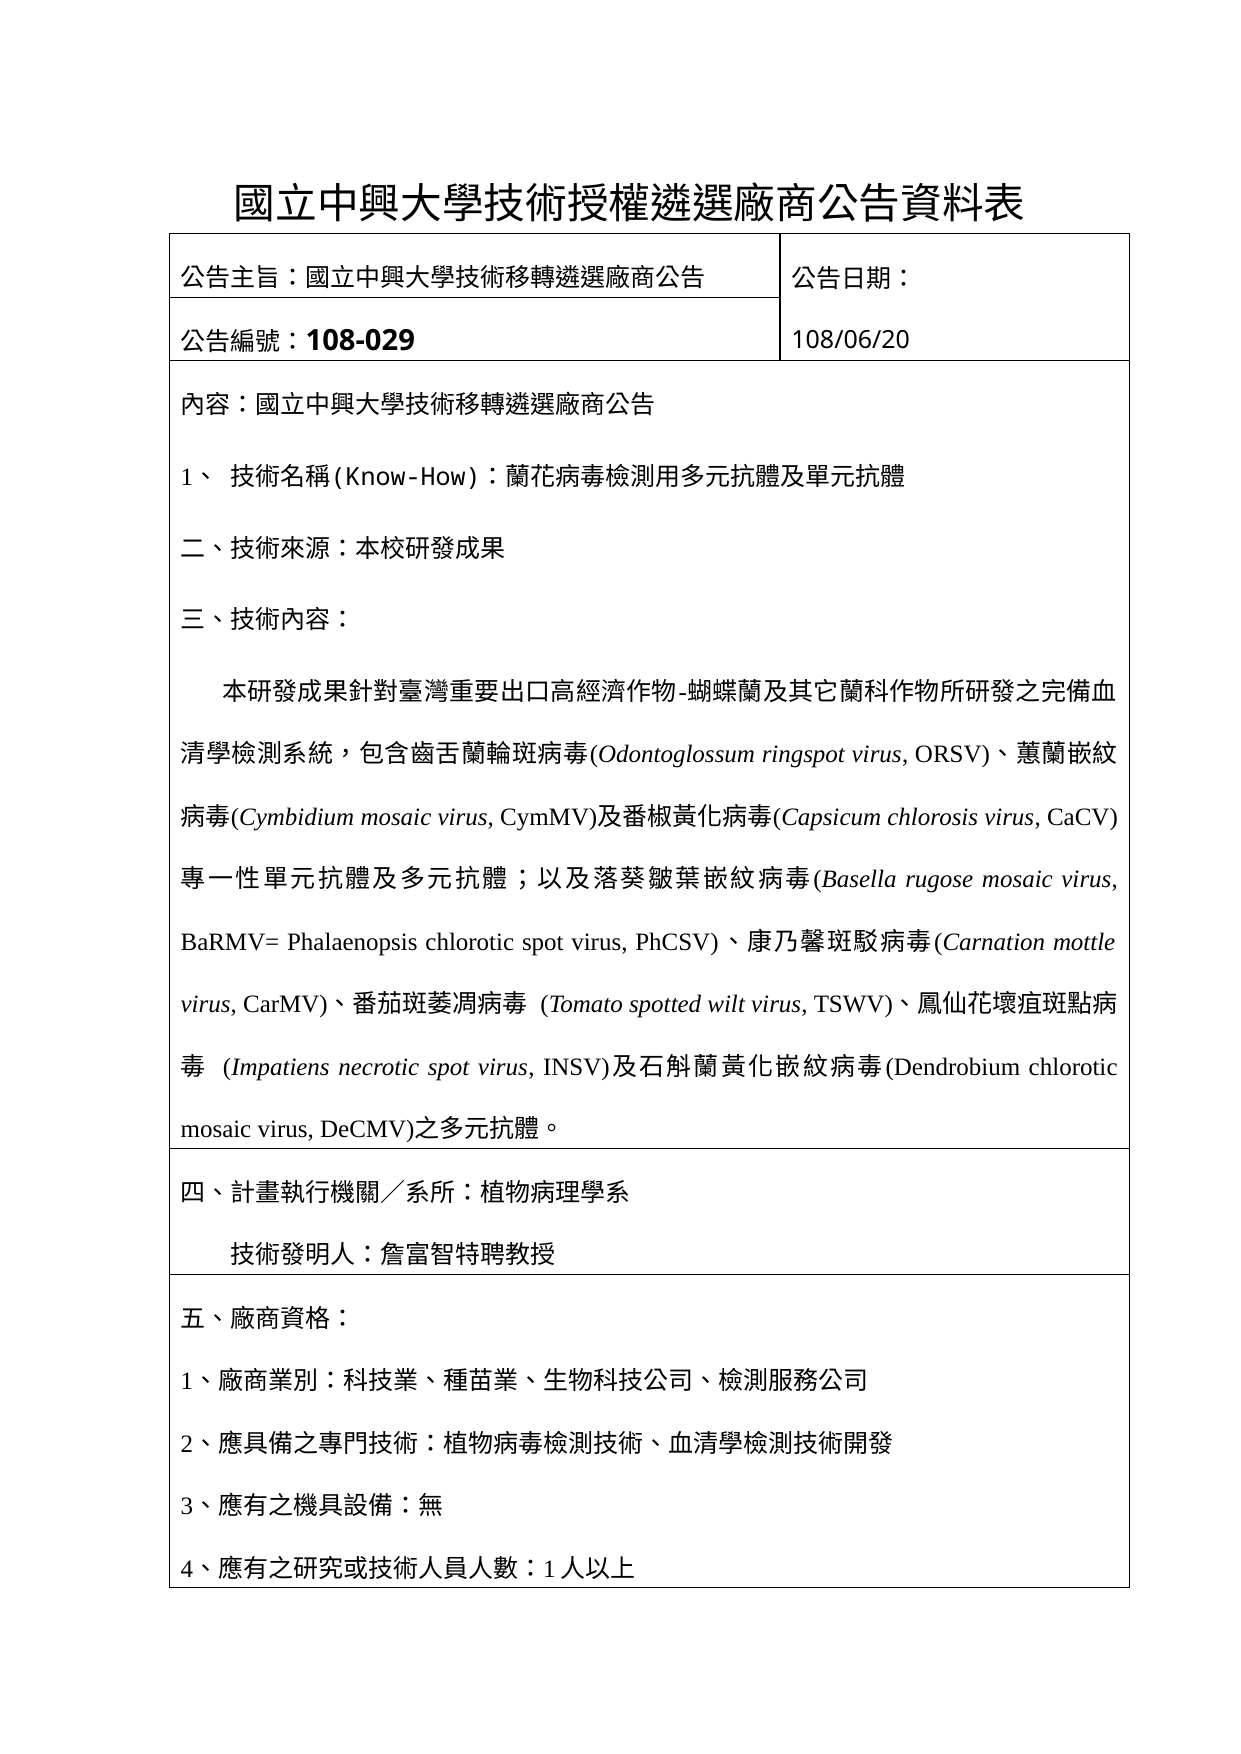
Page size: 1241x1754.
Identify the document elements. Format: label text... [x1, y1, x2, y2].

text 國立中興大學技術授權遴選廠商公告資料表 [206, 158, 1053, 221]
table_cell 五、廠商資格： 1、廠商業別：科技業、種苗業、生物科技公司、檢測服務公司 2、應具備之專門技術：植物病毒檢測技術、血清學檢測技術開發 3、應有之機具設備：無 4、應有之研究或技術人員人數：1人以上 [170, 1275, 1129, 1587]
table_header 公告主旨：國立中興大學技術移轉遴選廠商公告 [170, 234, 779, 297]
table_cell 公告編號：108-029 [170, 298, 779, 360]
table_cell 四、計畫執行機關∕系所：植物病理學系 技術發明人：詹富智特聘教授 [170, 1149, 1129, 1274]
table_cell 內容：國立中興大學技術移轉遴選廠商公告 技術名稱(Know-How)：蘭花病毒檢測用多元抗體及單元抗體 二、技術來源：本校研發成果 三、技術內容： 本研發成果針對臺灣重要出口高經濟作物-蝴蝶蘭及其它蘭科作物所研發之完備血清學檢測系統，包含齒舌蘭輪斑病毒(Odontoglossum ringspot virus, ORSV)、蕙蘭嵌紋病毒(Cymbidium mosaic virus, CymMV)及番椒黃化病毒(Capsicum chlorosis virus, CaCV)專一性單元抗體及多元抗體；以及落葵皺葉嵌紋病毒(Basella rugose mosaic virus, BaRMV= Phalaenopsis chlorotic spot virus, PhCSV)、康乃馨斑駁病毒(Carnation mottle virus, CarMV)、番茄斑萎凋病毒 (Tomato spotted wilt virus, TSWV)、鳳仙花壞疽斑點病毒 (Impatiens necrotic spot virus, INSV)及石斛蘭黃化嵌紋病毒(Dendrobium chlorotic mosaic virus, DeCMV)之多元抗體。 [170, 361, 1129, 1148]
table_header 公告日期： 108/06/20 [781, 234, 1129, 360]
